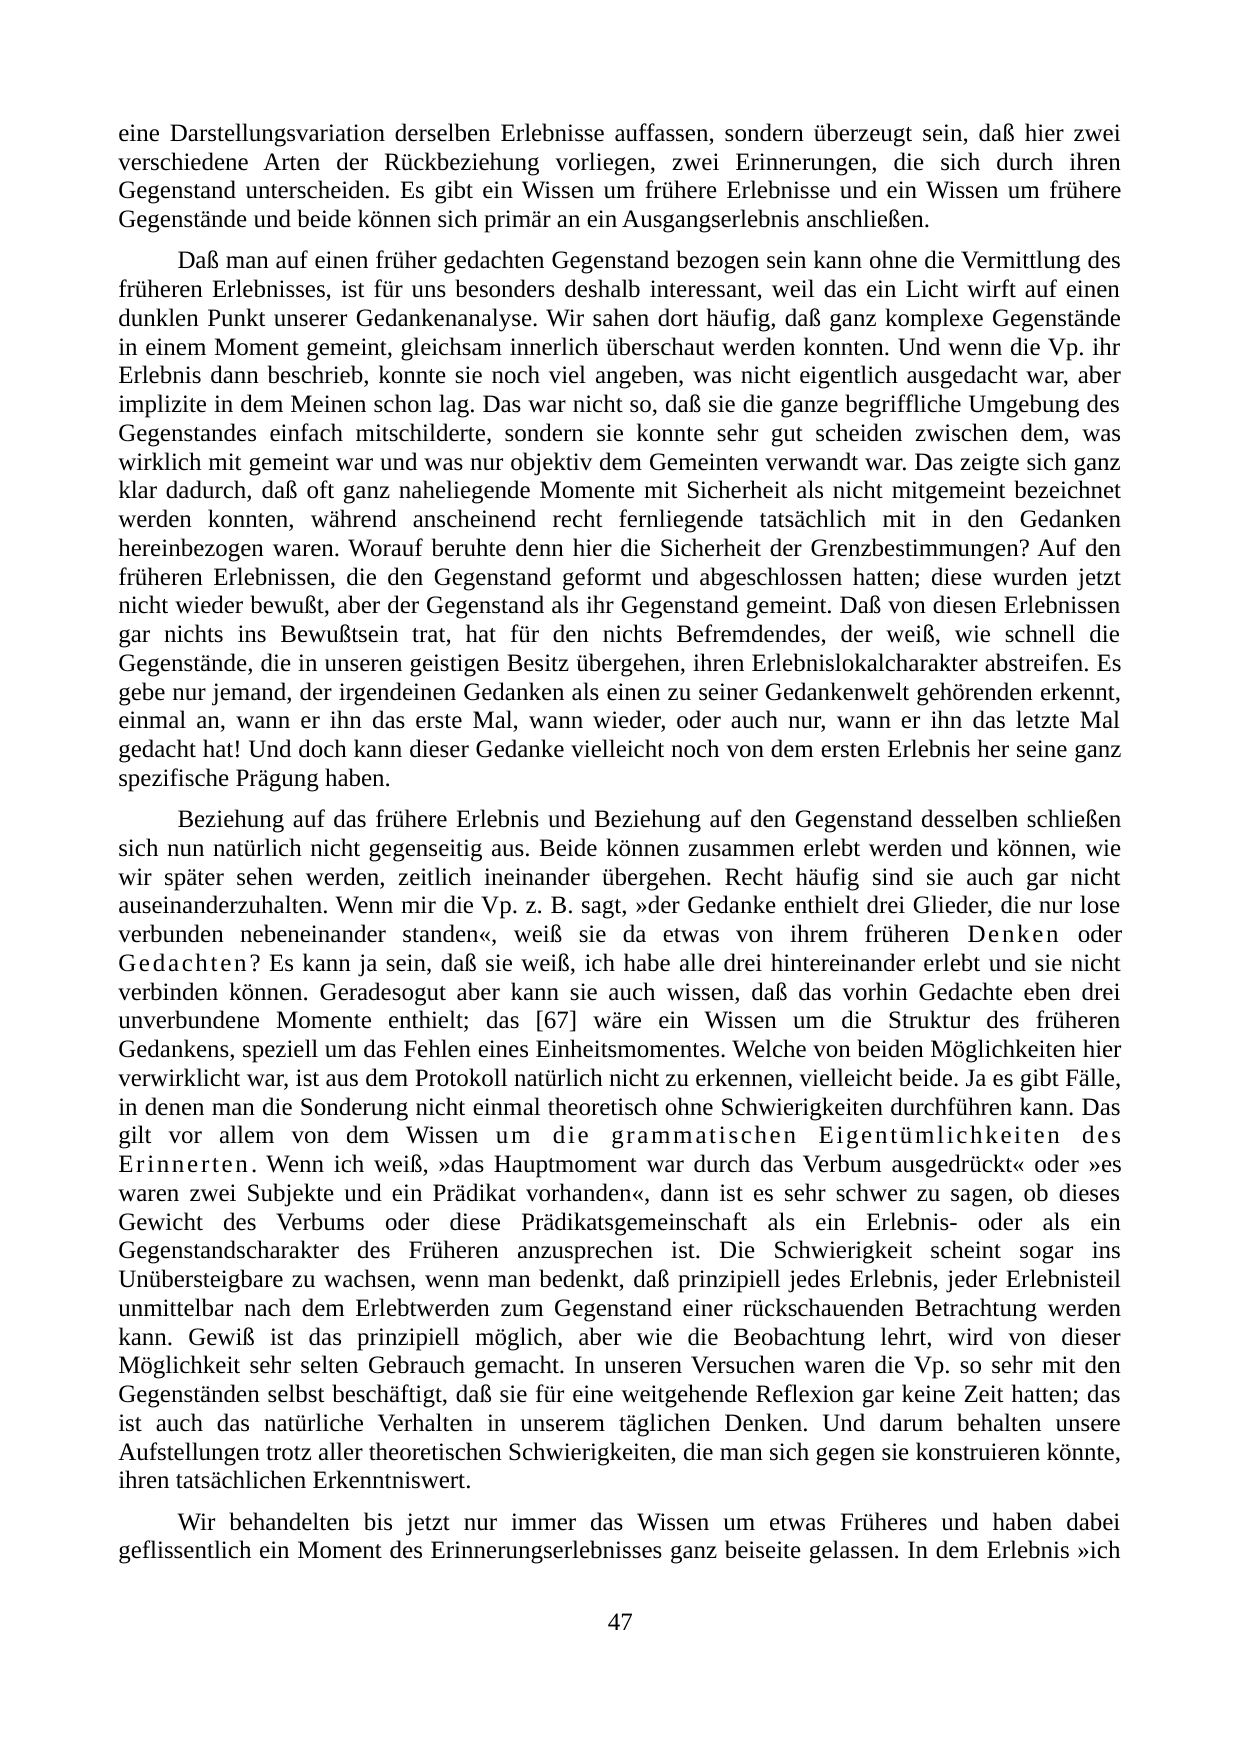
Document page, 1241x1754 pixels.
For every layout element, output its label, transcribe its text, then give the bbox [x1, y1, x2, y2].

text Daß man auf einen früher gedachten Gegenstand bezogen sein kann ohne die Vermittlung des früheren Erlebnisses, ist für uns besonders deshalb interessant, weil das ein Licht wirft auf einen dunklen Punkt unserer Gedankenanalyse. Wir sahen dort häufig, daß ganz komplexe Gegenstände in einem Moment gemeint, gleichsam innerlich überschaut werden konnten. Und wenn die Vp. ihr Erlebnis dann beschrieb, konnte sie noch viel angeben, was nicht eigentlich ausgedacht war, aber implizite in dem Meinen schon lag. Das war nicht so, daß sie die ganze begriffliche Umgebung des Gegenstandes einfach mitschilderte, sondern sie konnte sehr gut scheiden zwischen dem, was wirklich mit gemeint war und was nur objektiv dem Gemeinten verwandt war. Das zeigte sich ganz klar dadurch, daß oft ganz naheliegende Momente mit Sicherheit als nicht mitgemeint bezeichnet werden konnten, während anscheinend recht fernliegende tatsächlich mit in den Gedanken hereinbezogen waren. Worauf beruhte denn hier die Sicherheit der Grenzbestimmungen? Auf den früheren Erlebnissen, die den Gegenstand geformt und abgeschlossen hatten; diese wurden jetzt nicht wieder bewußt, aber der Gegenstand als ihr Gegenstand gemeint. Daß von diesen Erlebnissen gar nichts ins Bewußtsein trat, hat für den nichts Befremdendes, der weiß, wie schnell die Gegenstände, die in unseren geistigen Besitz übergehen, ihren Erlebnislokalcharakter abstreifen. Es gebe nur jemand, der irgendeinen Gedanken als einen zu seiner Gedankenwelt gehörenden erkennt, einmal an, wann er ihn das erste Mal, wann wieder, oder auch nur, wann er ihn das letzte Mal gedacht hat! Und doch kann dieser Gedanke vielleicht noch von dem ersten Erlebnis her seine ganz spezifische Prägung haben. [118, 246, 1122, 792]
text Beziehung auf das frühere Erlebnis und Beziehung auf den Gegenstand desselben schließen sich nun natürlich nicht gegenseitig aus. Beide können zusammen erlebt werden und können, wie wir später sehen werden, zeitlich ineinander übergehen. Recht häufig sind sie auch gar nicht auseinanderzuhalten. Wenn mir die Vp. z. B. sagt, »der Gedanke enthielt drei Glieder, die nur lose verbunden nebeneinander standen«, weiß sie da etwas von ihrem früheren Denken oder Gedachten? Es kann ja sein, daß sie weiß, ich habe alle drei hintereinander erlebt und sie nicht verbinden können. Geradesogut aber kann sie auch wissen, daß das vorhin Gedachte eben drei unverbundene Momente enthielt; das [67] wäre ein Wissen um die Struktur des früheren Gedankens, speziell um das Fehlen eines Einheitsmomentes. Welche von beiden Möglichkeiten hier verwirklicht war, ist aus dem Protokoll natürlich nicht zu erkennen, vielleicht beide. Ja es gibt Fälle, in denen man die Sonderung nicht einmal theoretisch ohne Schwierigkeiten durchführen kann. Das gilt vor allem von dem Wissen um die grammatischen Eigentümlichkeiten des Erinnerten. Wenn ich weiß, »das Hauptmoment war durch das Verbum ausgedrückt« oder »es waren zwei Subjekte und ein Prädikat vorhanden«, dann ist es sehr schwer zu sagen, ob dieses Gewicht des Verbums oder diese Prädikatsgemeinschaft als ein Erlebnis- oder als ein Gegenstandscharakter des Früheren anzusprechen ist. Die Schwierigkeit scheint sogar ins Unübersteigbare zu wachsen, wenn man bedenkt, daß prinzipiell jedes Erlebnis, jeder Erlebnisteil unmittelbar nach dem Erlebtwerden zum Gegenstand einer rückschauenden Betrachtung werden kann. Gewiß ist das prinzipiell möglich, aber wie die Beobachtung lehrt, wird von dieser Möglichkeit sehr selten Gebrauch gemacht. In unseren Versuchen waren die Vp. so sehr mit den Gegenständen selbst beschäftigt, daß sie für eine weitgehende Reflexion gar keine Zeit hatten; das ist auch das natürliche Verhalten in unserem täglichen Denken. Und darum behalten unsere Aufstellungen trotz aller theoretischen Schwierigkeiten, die man sich gegen sie konstruieren könnte, ihren tatsächlichen Erkenntniswert. [118, 804, 1122, 1494]
text eine Darstellungsvariation derselben Erlebnisse auffassen, sondern überzeugt sein, daß hier zwei verschiedene Arten der Rückbeziehung vorliegen, zwei Erinnerungen, die sich durch ihren Gegenstand unterscheiden. Es gibt ein Wissen um frühere Erlebnisse und ein Wissen um frühere Gegenstände und beide können sich primär an ein Ausgangserlebnis anschließen. [118, 118, 1122, 233]
text Wir behandelten bis jetzt nur immer das Wissen um etwas Früheres und haben dabei geflissentlich ein Moment des Erinnerungserlebnisses ganz beiseite gelassen. In dem Erlebnis »ich [118, 1507, 1122, 1564]
